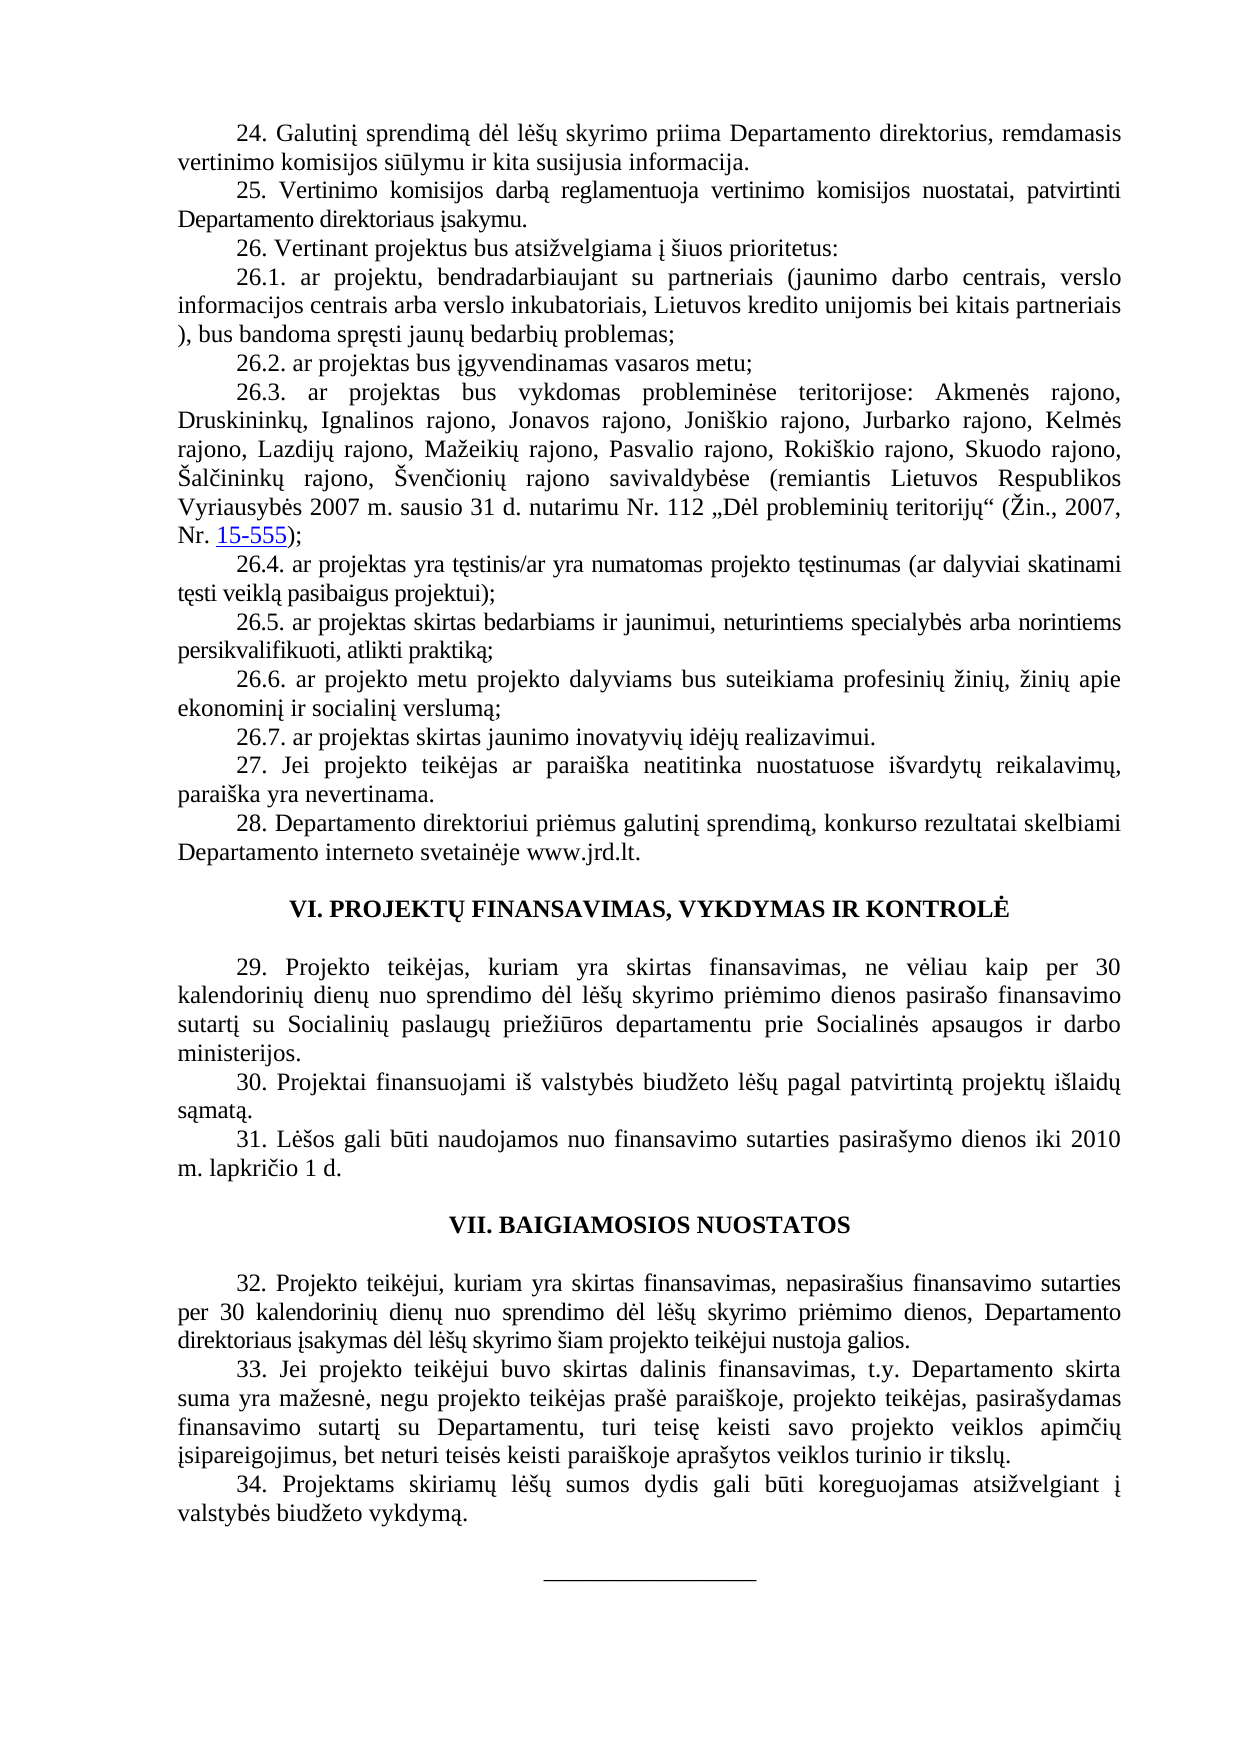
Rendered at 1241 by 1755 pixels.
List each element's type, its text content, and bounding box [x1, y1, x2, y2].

text 26.2. ar projektas bus įgyvendinamas vasaros metu; [177, 348, 1122, 377]
text 32. Projekto teikėjui, kuriam yra skirtas finansavimas, nepasirašius finansavimo sutarties per 30 kalendorinių dienų nuo sprendimo dėl lėšų skyrimo priėmimo dienos, Departamento direktoriaus įsakymas dėl lėšų skyrimo šiam projekto teikėjui nustoja galios. [177, 1268, 1122, 1354]
text 26.4. ar projektas yra tęstinis/ar yra numatomas projekto tęstinumas (ar dalyviai skatinami tęsti veiklą pasibaigus projektui); [177, 549, 1122, 607]
text 26.1. ar projektu, bendradarbiaujant su partneriais (jaunimo darbo centrais, verslo informacijos centrais arba verslo inkubatoriais, Lietuvos kredito unijomis bei kitais partneriais ), bus bandoma spręsti jaunų bedarbių problemas; [177, 262, 1122, 348]
text _________________ [177, 1556, 1122, 1584]
text VI. PROJEKTŲ FINANSAVIMAS, VYKDYMAS IR KONTROLĖ [177, 894, 1122, 923]
text 28. Departamento direktoriui priėmus galutinį sprendimą, konkurso rezultatai skelbiami Departamento interneto svetainėje www.jrd.lt. [177, 808, 1122, 866]
text 31. Lėšos gali būti naudojamos nuo finansavimo sutarties pasirašymo dienos iki 2010 m. lapkričio 1 d. [177, 1124, 1122, 1182]
text 29. Projekto teikėjas, kuriam yra skirtas finansavimas, ne vėliau kaip per 30 kalendorinių dienų nuo sprendimo dėl lėšų skyrimo priėmimo dienos pasirašo finansavimo sutartį su Socialinių paslaugų priežiūros departamentu prie Socialinės apsaugos ir darbo ministerijos. [177, 952, 1122, 1067]
text 27. Jei projekto teikėjas ar paraiška neatitinka nuostatuose išvardytų reikalavimų, paraiška yra nevertinama. [177, 751, 1122, 808]
text 26.7. ar projektas skirtas jaunimo inovatyvių idėjų realizavimui. [177, 722, 1122, 751]
text 26.3. ar projektas bus vykdomas probleminėse teritorijose: Akmenės rajono, Druskininkų, Ignalinos rajono, Jonavos rajono, Joniškio rajono, Jurbarko rajono, Kelmės rajono, Lazdijų rajono, Mažeikių rajono, Pasvalio rajono, Rokiškio rajono, Skuodo rajono, Šalčininkų rajono, Švenčionių rajono savivaldybėse (remiantis Lietuvos Respublikos Vyriausybės 2007 m. sausio 31 d. nutarimu Nr. 112 „Dėl probleminių teritorijų“ (Žin., 2007, Nr. 15-555); [177, 377, 1122, 549]
text 25. Vertinimo komisijos darbą reglamentuoja vertinimo komisijos nuostatai, patvirtinti Departamento direktoriaus įsakymu. [177, 176, 1122, 233]
text 24. Galutinį sprendimą dėl lėšų skyrimo priima Departamento direktorius, remdamasis vertinimo komisijos siūlymu ir kita susijusia informacija. [177, 118, 1122, 176]
text 33. Jei projekto teikėjui buvo skirtas dalinis finansavimas, t.y. Departamento skirta suma yra mažesnė, negu projekto teikėjas prašė paraiškoje, projekto teikėjas, pasirašydamas finansavimo sutartį su Departamentu, turi teisę keisti savo projekto veiklos apimčių įsipareigojimus, bet neturi teisės keisti paraiškoje aprašytos veiklos turinio ir tikslų. [177, 1354, 1122, 1469]
text 26.6. ar projekto metu projekto dalyviams bus suteikiama profesinių žinių, žinių apie ekonominį ir socialinį verslumą; [177, 664, 1122, 722]
text 26.5. ar projektas skirtas bedarbiams ir jaunimui, neturintiems specialybės arba norintiems persikvalifikuoti, atlikti praktiką; [177, 607, 1122, 664]
text VII. BAIGIAMOSIOS NUOSTATOS [177, 1211, 1122, 1239]
text 34. Projektams skiriamų lėšų sumos dydis gali būti koreguojamas atsižvelgiant į valstybės biudžeto vykdymą. [177, 1469, 1122, 1527]
text 26. Vertinant projektus bus atsižvelgiama į šiuos prioritetus: [177, 233, 1122, 262]
text 30. Projektai finansuojami iš valstybės biudžeto lėšų pagal patvirtintą projektų išlaidų sąmatą. [177, 1067, 1122, 1124]
